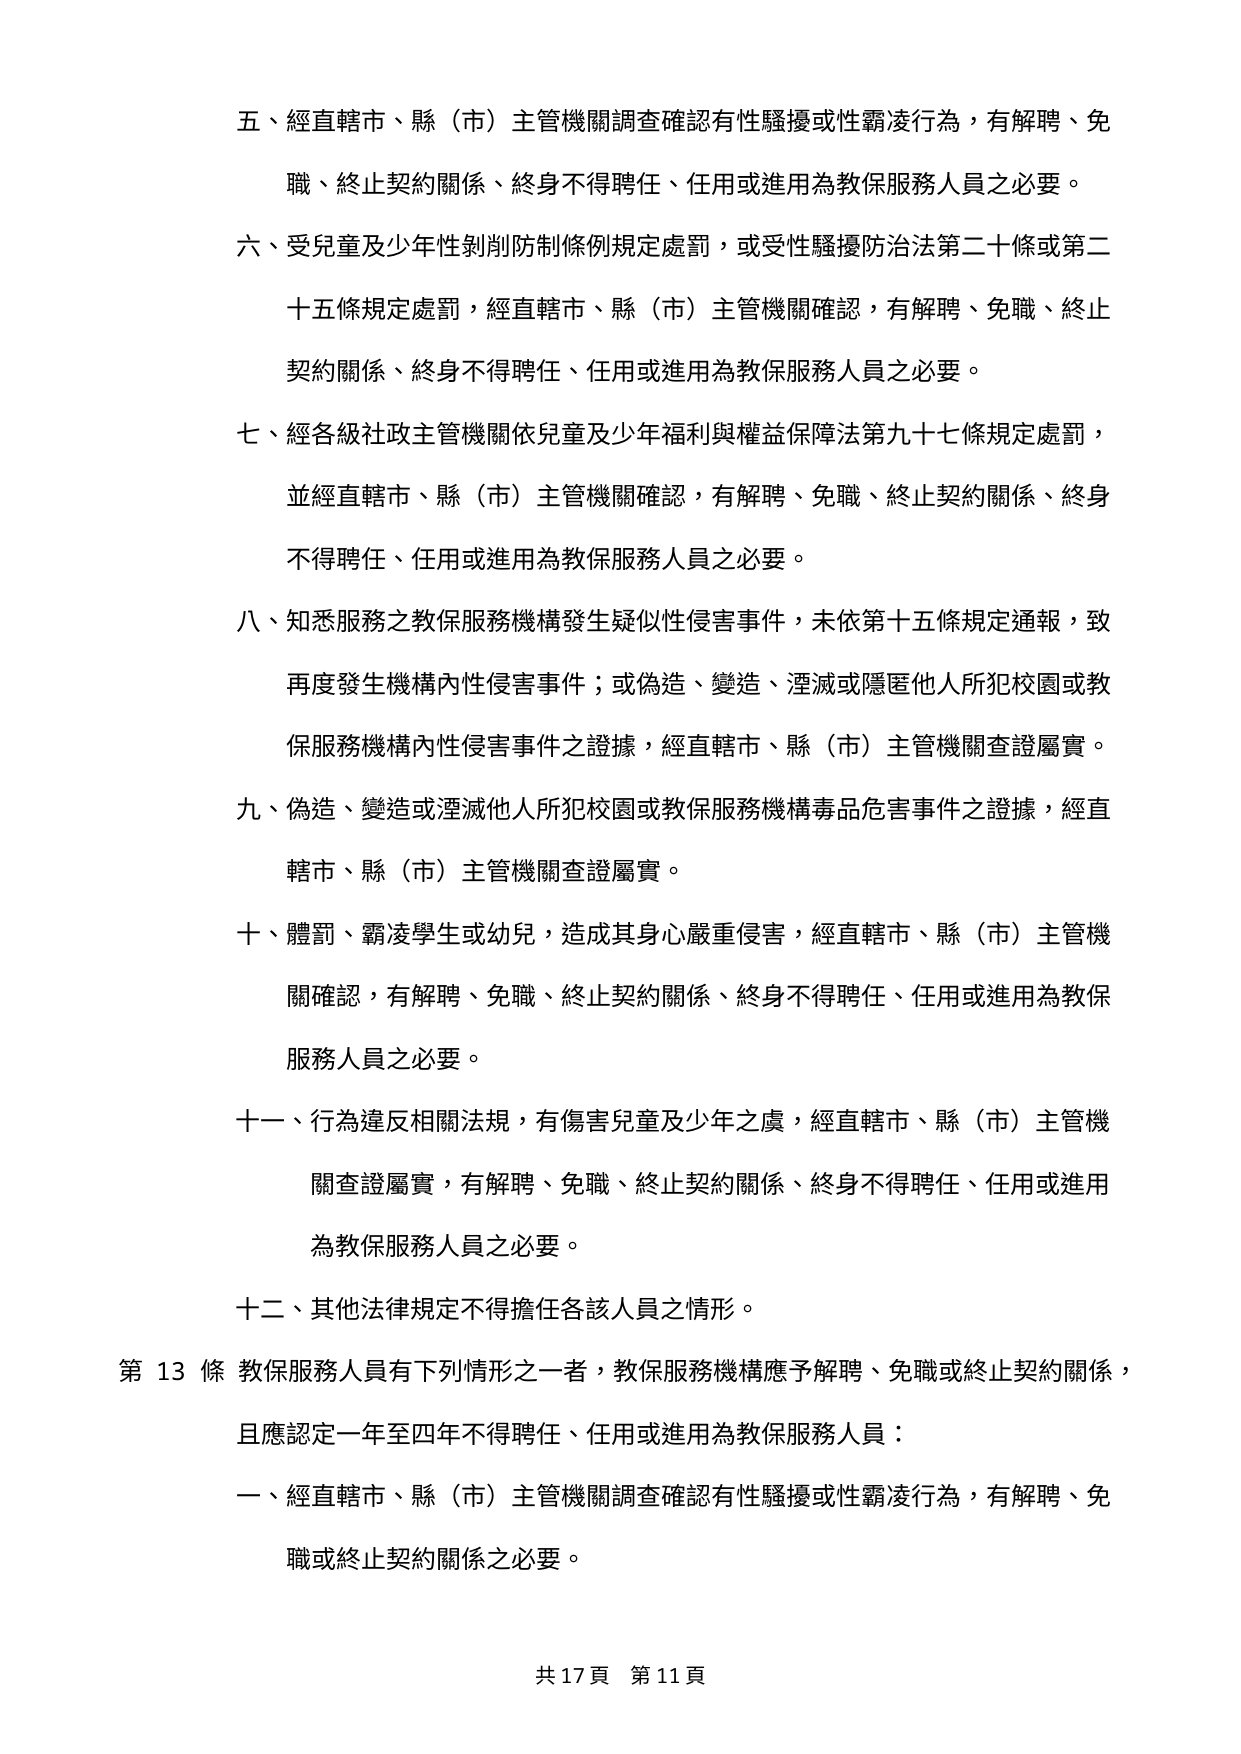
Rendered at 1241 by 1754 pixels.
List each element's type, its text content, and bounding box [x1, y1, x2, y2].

text 十、體罰、霸凌學生或幼兒，造成其身心嚴重侵害，經直轄市、縣（市）主管機關確認，有解聘、免職、終止契約關係、終身不得聘任、任用或進用為教保服務人員之必要。 [236, 891, 1122, 1078]
text 六、受兒童及少年性剝削防制條例規定處罰，或受性騷擾防治法第二十條或第二十五條規定處罰，經直轄市、縣（市）主管機關確認，有解聘、免職、終止契約關係、終身不得聘任、任用或進用為教保服務人員之必要。 [236, 203, 1122, 391]
text 十一、行為違反相關法規，有傷害兒童及少年之虞，經直轄市、縣（市）主管機關查證屬實，有解聘、免職、終止契約關係、終身不得聘任、任用或進用為教保服務人員之必要。 [236, 1078, 1122, 1266]
text 八、知悉服務之教保服務機構發生疑似性侵害事件，未依第十五條規定通報，致再度發生機構內性侵害事件；或偽造、變造、湮滅或隱匿他人所犯校園或教保服務機構內性侵害事件之證據，經直轄市、縣（市）主管機關查證屬實。 [236, 578, 1122, 766]
text 七、經各級社政主管機關依兒童及少年福利與權益保障法第九十七條規定處罰，並經直轄市、縣（市）主管機關確認，有解聘、免職、終止契約關係、終身不得聘任、任用或進用為教保服務人員之必要。 [236, 391, 1122, 578]
text 第 13 條 教保服務人員有下列情形之一者，教保服務機構應予解聘、免職或終止契約關係，且應認定一年至四年不得聘任、任用或進用為教保服務人員： [118, 1328, 1122, 1453]
text 十二、其他法律規定不得擔任各該人員之情形。 [236, 1266, 1122, 1328]
text 五、經直轄市、縣（市）主管機關調查確認有性騷擾或性霸凌行為，有解聘、免職、終止契約關係、終身不得聘任、任用或進用為教保服務人員之必要。 [236, 78, 1122, 203]
text 九、偽造、變造或湮滅他人所犯校園或教保服務機構毒品危害事件之證據，經直轄市、縣（市）主管機關查證屬實。 [236, 766, 1122, 891]
text 一、經直轄市、縣（市）主管機關調查確認有性騷擾或性霸凌行為，有解聘、免職或終止契約關係之必要。 [236, 1453, 1122, 1578]
